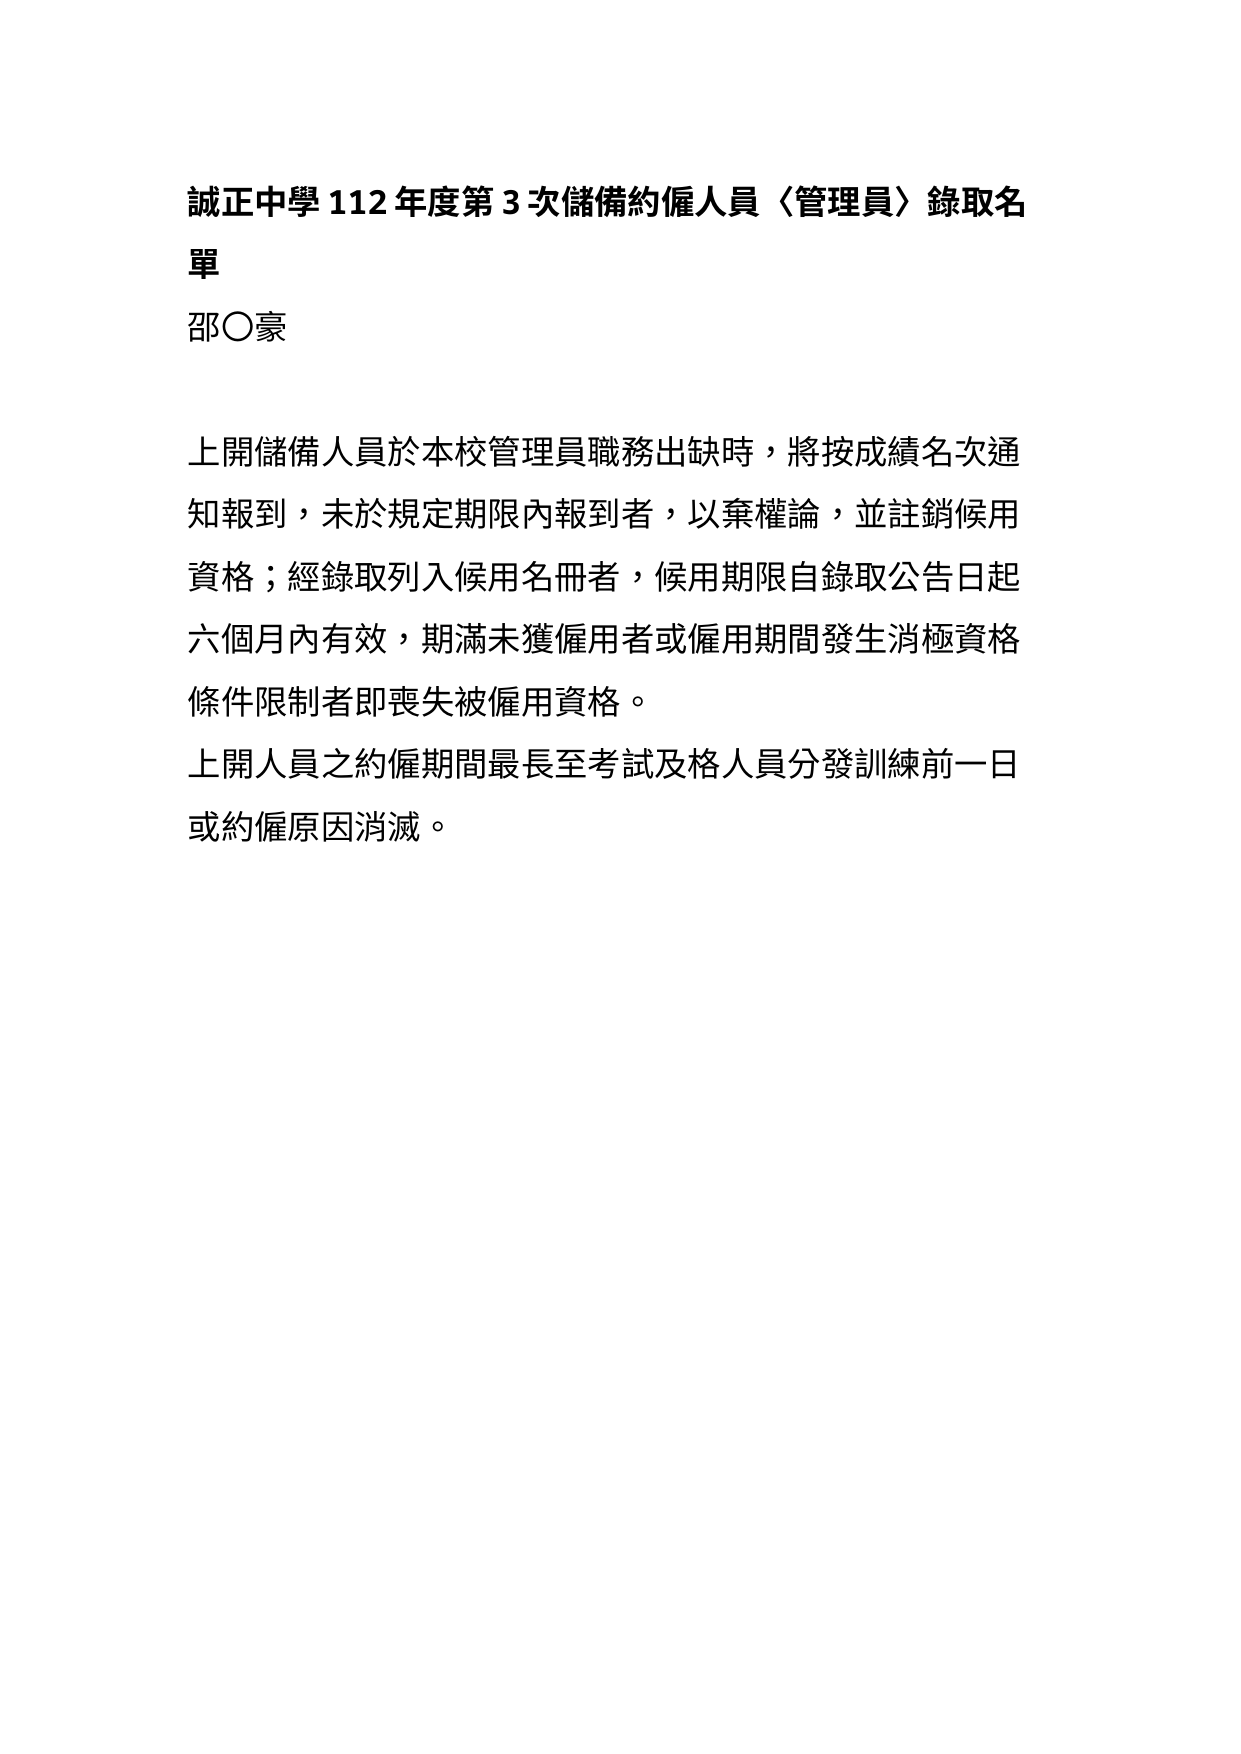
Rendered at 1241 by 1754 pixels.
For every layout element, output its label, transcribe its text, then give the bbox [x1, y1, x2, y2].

text 上開人員之約僱期間最長至考試及格人員分發訓練前一日或約僱原因消滅。 [187, 721, 1053, 846]
text 邵〇豪 [187, 283, 1053, 346]
text 誠正中學112年度第3次儲備約僱人員〈管理員〉錄取名單 [187, 158, 1053, 283]
text 上開儲備人員於本校管理員職務出缺時，將按成績名次通知報到，未於規定期限內報到者，以棄權論，並註銷候用資格；經錄取列入候用名冊者，候用期限自錄取公告日起六個月內有效，期滿未獲僱用者或僱用期間發生消極資格條件限制者即喪失被僱用資格。 [187, 408, 1053, 721]
